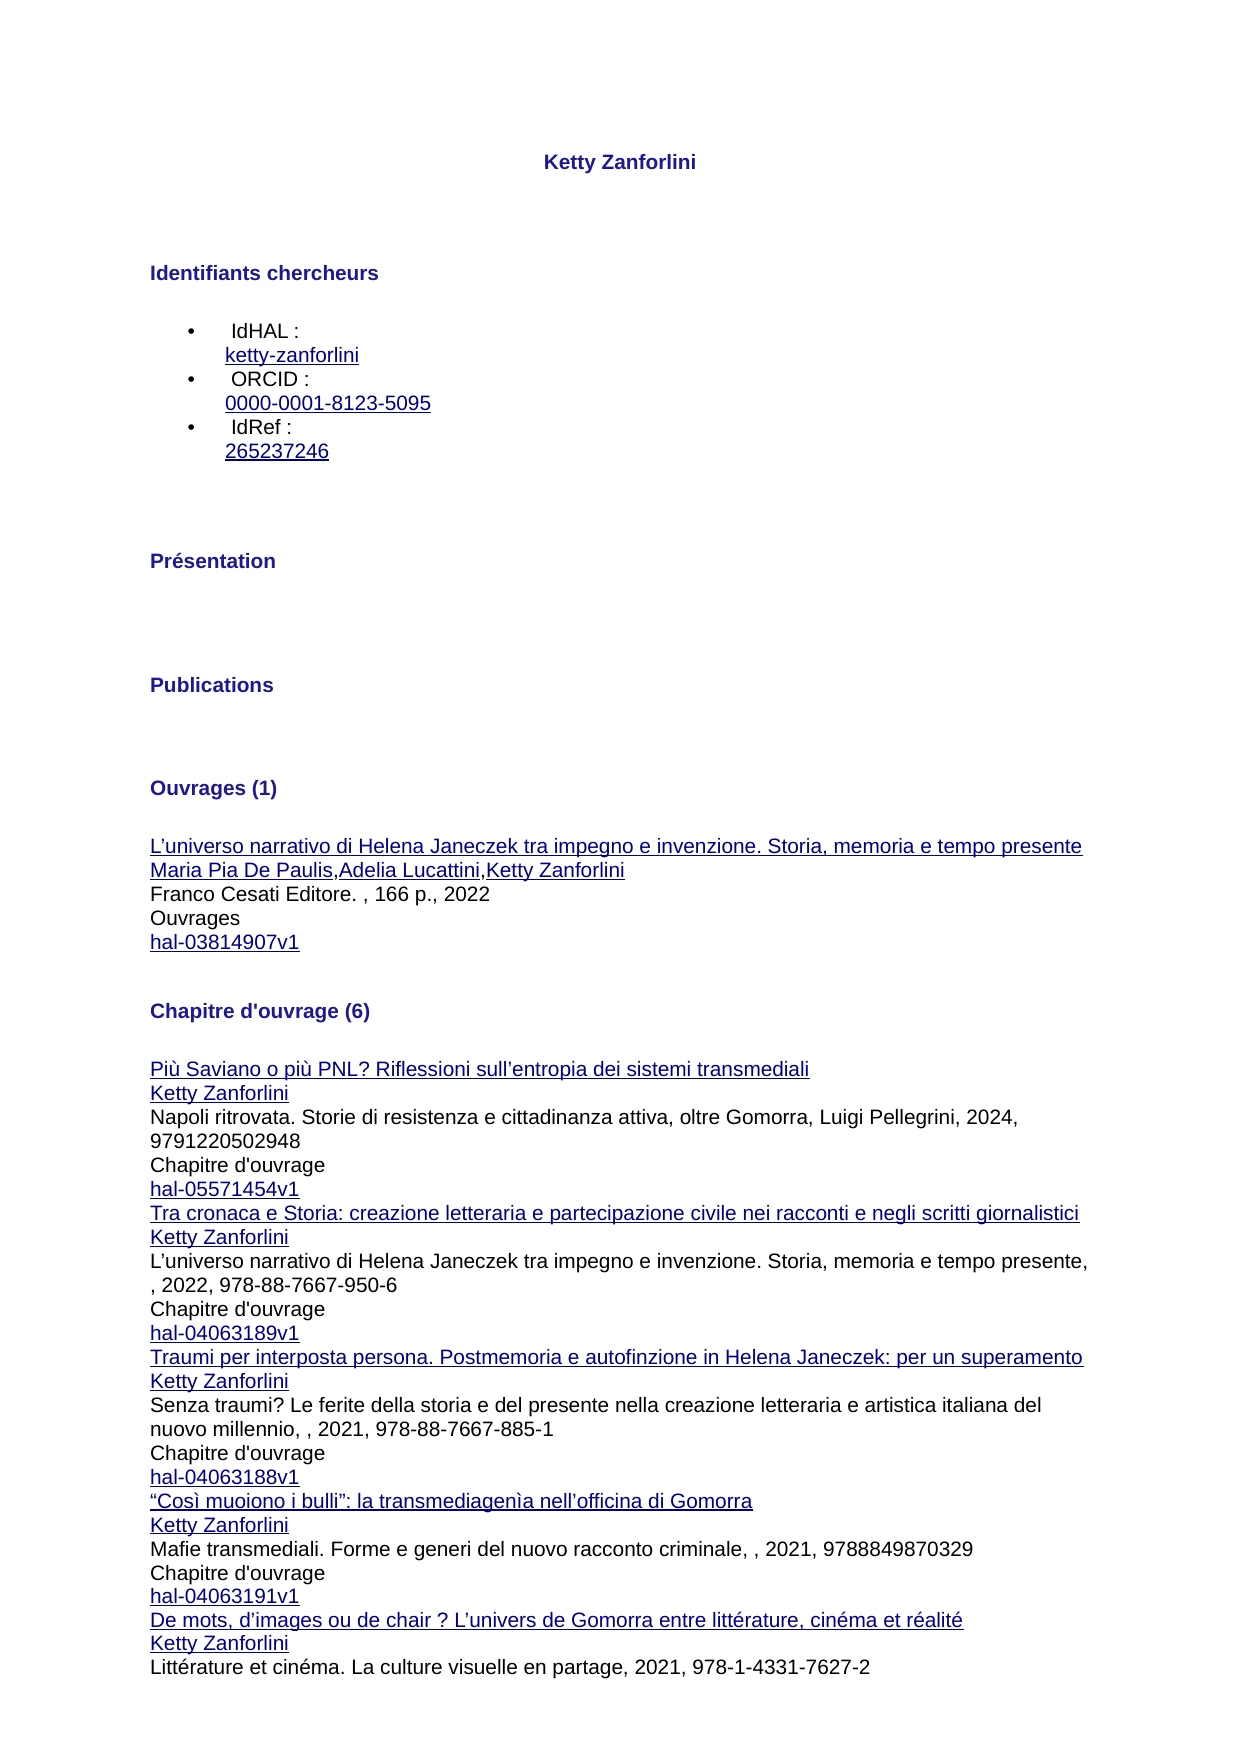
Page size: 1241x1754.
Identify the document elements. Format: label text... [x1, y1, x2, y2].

subtitle Ketty Zanforlini [150, 150, 1090, 174]
table_header Più Saviano o più PNL? Riflessioni sull’entropia dei sistemi transmediali Ketty Zanforlini Napoli ritrovata. Storie di resistenza e cittadinanza attiva, oltre Gomorra, Luigi Pellegrini, 2024, 9791220502948 Chapitre d'ouvrage hal-05571454v1 [150, 1057, 1090, 1201]
list ketty-zanforlini [187, 343, 1090, 367]
table_header L’universo narrativo di Helena Janeczek tra impegno e invenzione. Storia, memoria e tempo presente Maria Pia De Paulis,Adelia Lucattini,Ketty Zanforlini Franco Cesati Editore. , 166 p., 2022 Ouvrages hal-03814907v1 [150, 834, 1090, 954]
subtitle Identifiants chercheurs [150, 260, 1090, 284]
subtitle Présentation [150, 549, 1090, 573]
table_cell Tra cronaca e Storia: creazione letteraria e partecipazione civile nei racconti e negli scritti giornalistici Ketty Zanforlini L’universo narrativo di Helena Janeczek tra impegno e invenzione. Storia, memoria e tempo presente, , 2022, 978-88-7667-950-6 Chapitre d'ouvrage hal-04063189v1 [150, 1201, 1090, 1345]
list 0000-0001-8123-5095 [187, 391, 1090, 414]
list 265237246 [187, 438, 1090, 462]
list ORCID : [187, 367, 1090, 391]
table_cell De mots, d’images ou de chair ? L’univers de Gomorra entre littérature, cinéma et réalité Ketty Zanforlini Littérature et cinéma. La culture visuelle en partage, 2021, 978-1-4331-7627-2 [150, 1608, 1090, 1679]
table_cell “Così muoiono i bulli”: la transmediagenìa nell’officina di Gomorra Ketty Zanforlini Mafie transmediali. Forme e generi del nuovo racconto criminale, , 2021, 9788849870329 Chapitre d'ouvrage hal-04063191v1 [150, 1489, 1090, 1608]
list IdHAL : [187, 319, 1090, 343]
subtitle Chapitre d'ouvrage (6) [150, 999, 1090, 1023]
subtitle Publications [150, 673, 1090, 697]
list IdRef : [187, 414, 1090, 438]
subtitle Ouvrages (1) [150, 776, 1090, 800]
table_cell Traumi per interposta persona. Postmemoria e autofinzione in Helena Janeczek: per un superamento Ketty Zanforlini Senza traumi? Le ferite della storia e del presente nella creazione letteraria e artistica italiana del nuovo millennio, , 2021, 978-88-7667-885-1 Chapitre d'ouvrage hal-04063188v1 [150, 1345, 1090, 1488]
